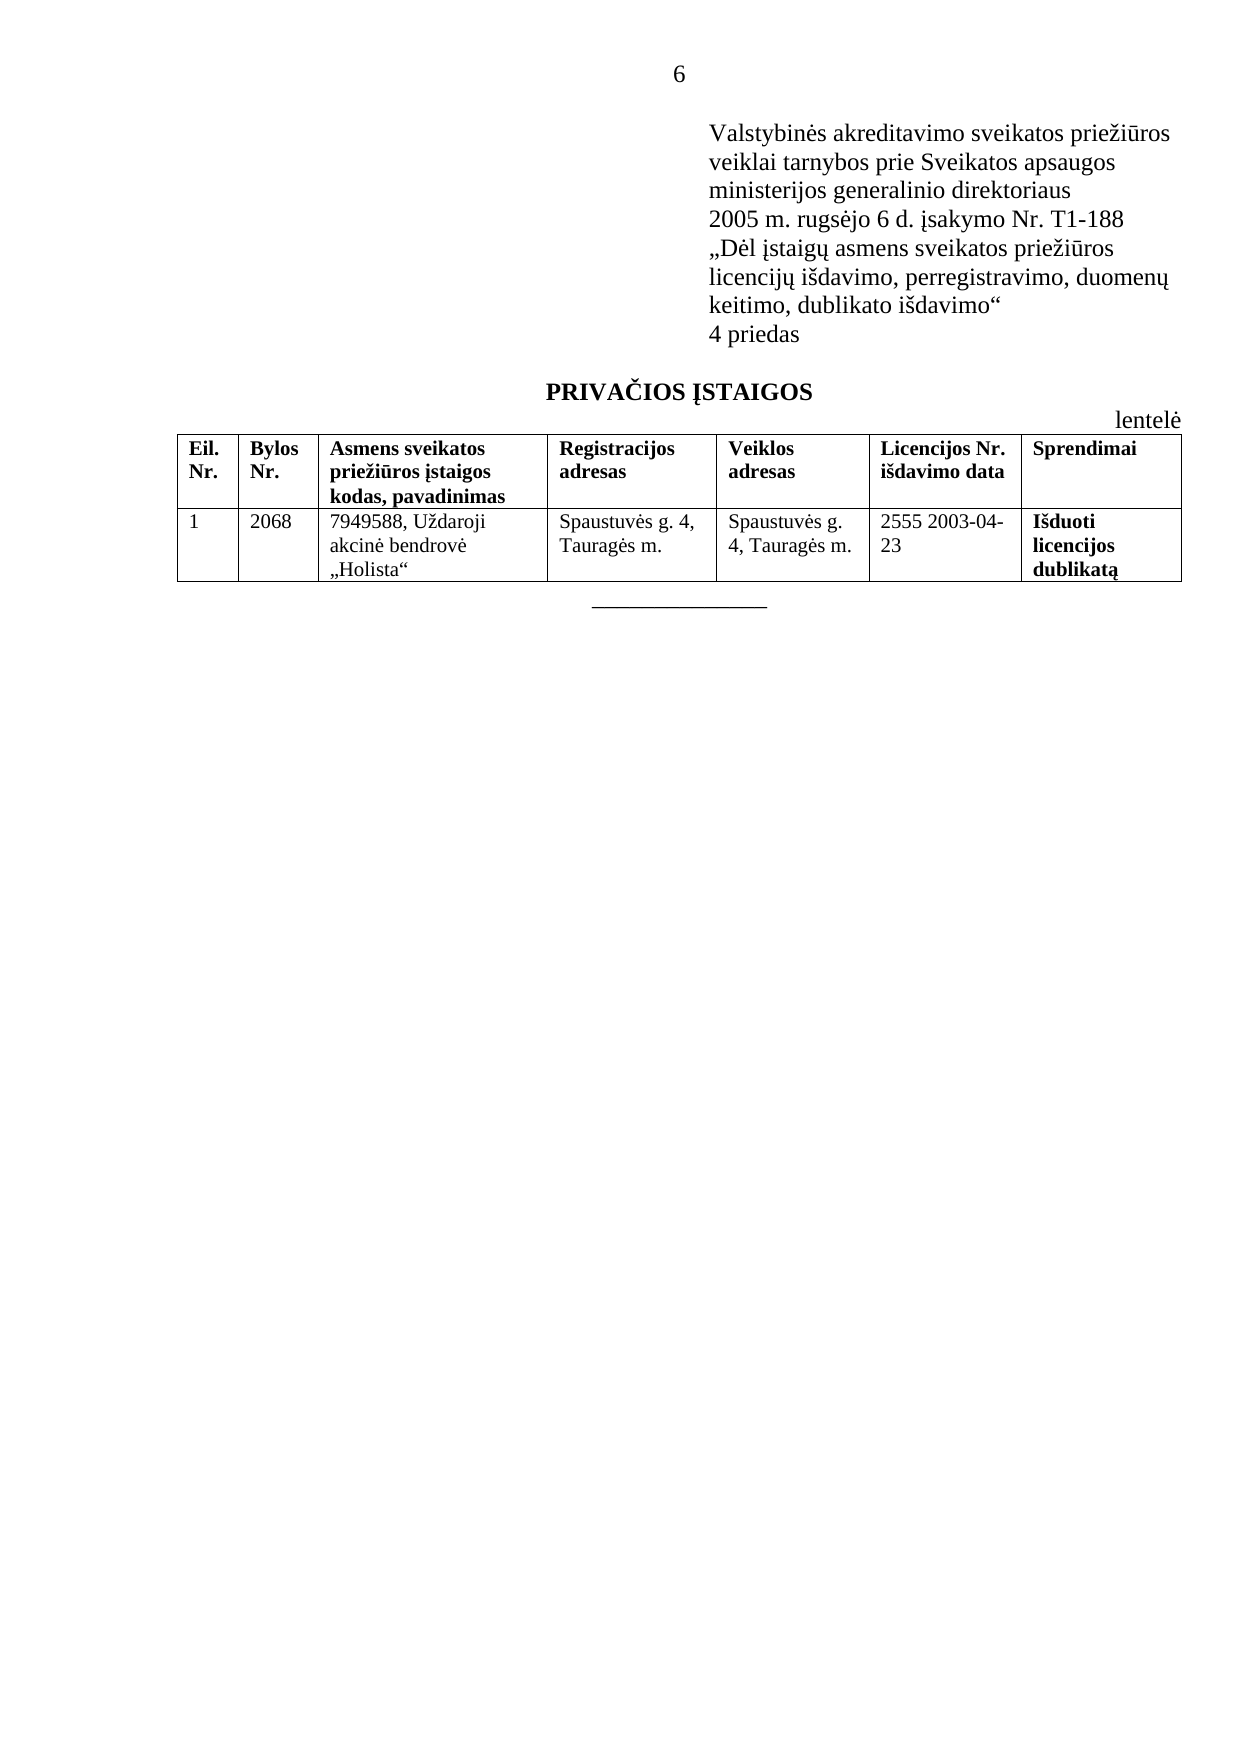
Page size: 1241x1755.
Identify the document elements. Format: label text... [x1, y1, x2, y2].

text ministerijos generalinio direktoriaus [177, 176, 1181, 204]
text keitimo, dublikato išdavimo“ [177, 291, 1181, 319]
table_header Bylos Nr. [239, 435, 318, 508]
table_cell Spaustuvės g. 4, Tauragės m. [717, 509, 869, 581]
table_header Eil. Nr. [178, 435, 238, 508]
text licencijų išdavimo, perregistravimo, duomenų [177, 262, 1181, 291]
table_header Asmens sveikatos priežiūros įstaigos kodas, pavadinimas [319, 435, 547, 508]
table_cell 7949588, Uždaroji akcinė bendrovė „Holista“ [319, 509, 547, 581]
text Valstybinės akreditavimo sveikatos priežiūros [177, 118, 1181, 147]
table_header Veiklos adresas [717, 435, 869, 508]
text PRIVAČIOS ĮSTAIGOS [177, 377, 1181, 406]
table_cell Spaustuvės g. 4, Tauragės m. [548, 509, 716, 581]
text ______________ [177, 582, 1181, 611]
table_cell 2555 2003-04-23 [870, 509, 1021, 581]
table_header Registracijos adresas [548, 435, 716, 508]
text „Dėl įstaigų asmens sveikatos priežiūros [177, 233, 1181, 262]
text veiklai tarnybos prie Sveikatos apsaugos [177, 147, 1181, 176]
table_cell 1 [178, 509, 238, 581]
text 4 priedas [177, 319, 1181, 348]
table_header Licencijos Nr. išdavimo data [870, 435, 1021, 508]
table_header Sprendimai [1022, 435, 1181, 508]
table_cell 2068 [239, 509, 318, 581]
table_cell Išduoti licencijos dublikatą [1022, 509, 1181, 581]
text 2005 m. rugsėjo 6 d. įsakymo Nr. T1-188 [177, 204, 1181, 233]
text lentelė [177, 406, 1181, 434]
